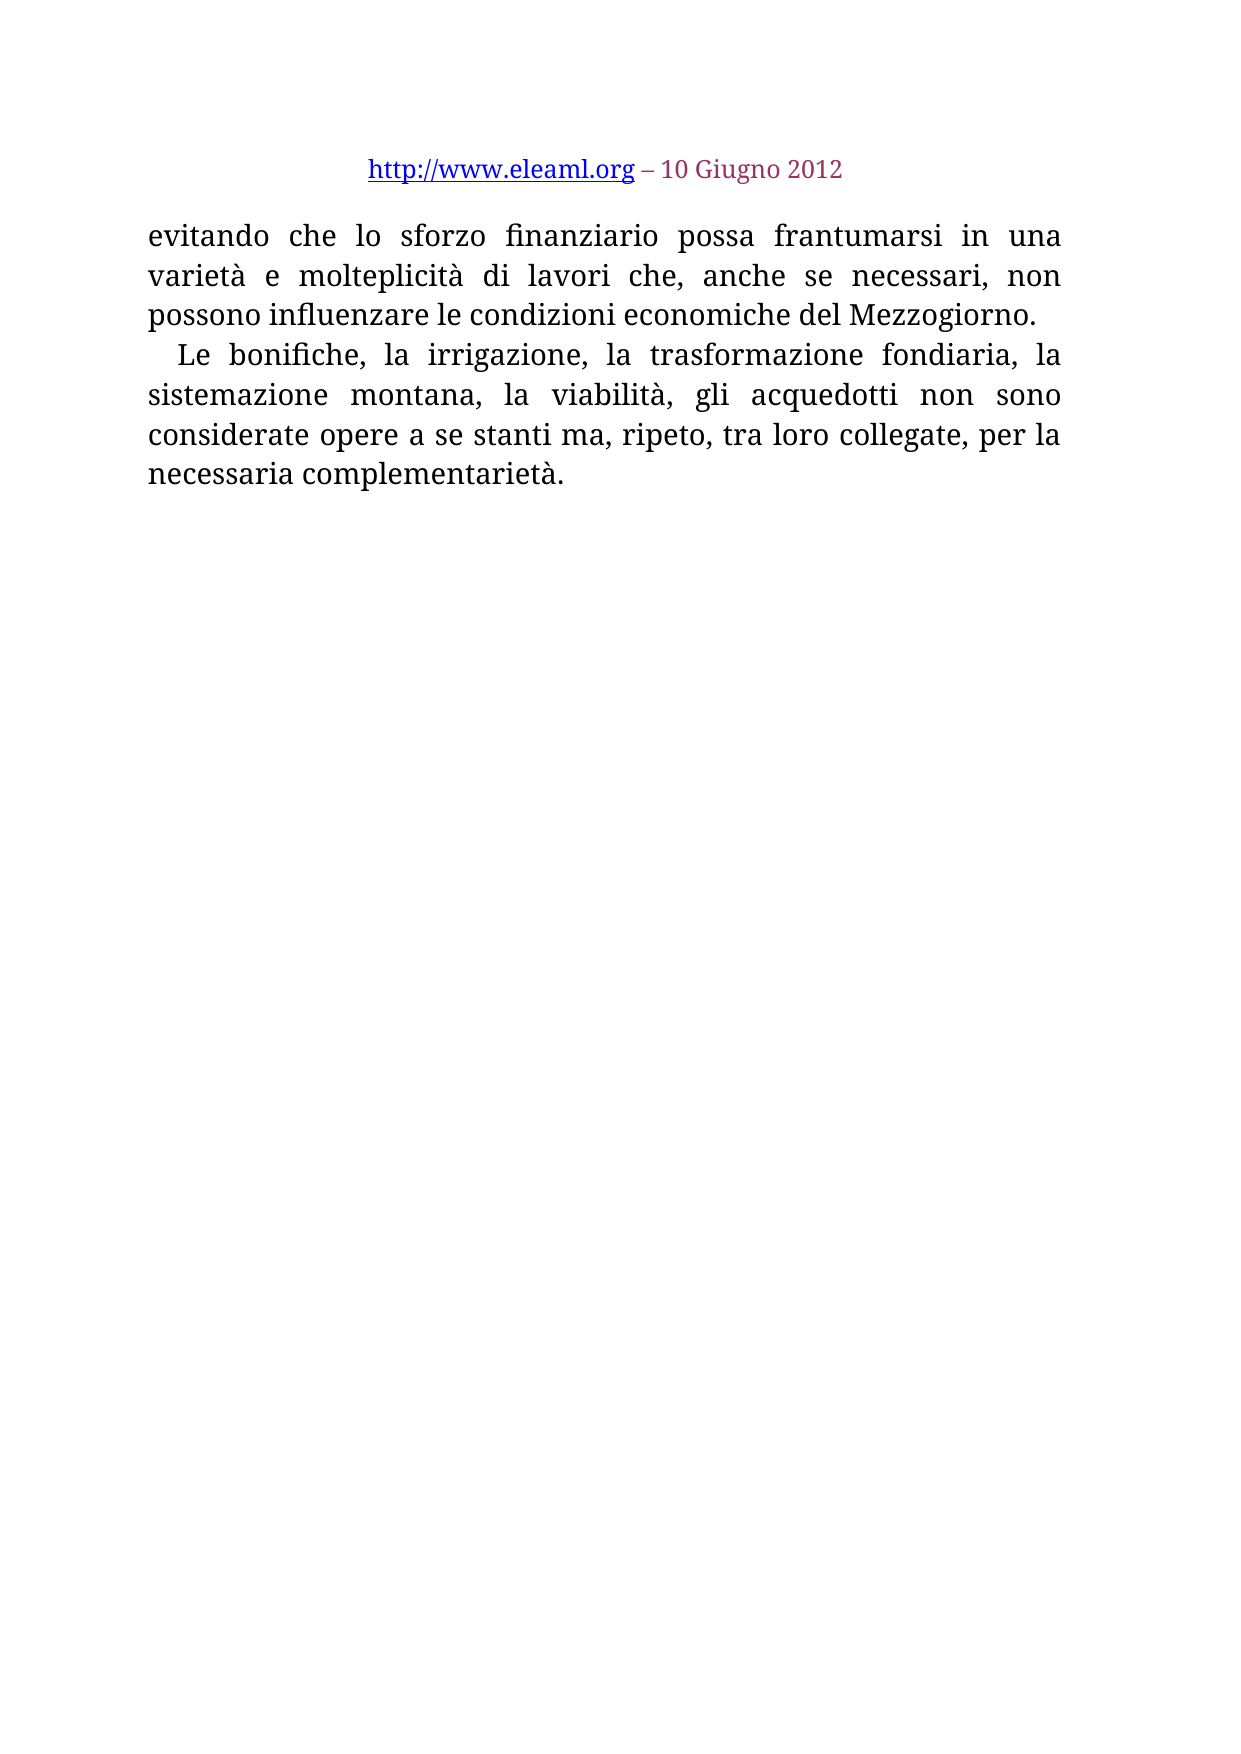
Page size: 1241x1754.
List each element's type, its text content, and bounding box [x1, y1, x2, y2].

text Le bonifiche, la irrigazione, la trasformazione fondiaria, la sistemazione montana, la viabilità, gli acquedotti non sono considerate opere a se stanti ma, ripeto, tra loro collegate, per la necessaria complementarietà. [148, 334, 1063, 493]
text evitando che lo sforzo finanziario possa frantumarsi in una varietà e molteplicità di lavori che, anche se necessari, non possono influenzare le condizioni economiche del Mezzogiorno. [148, 215, 1063, 334]
